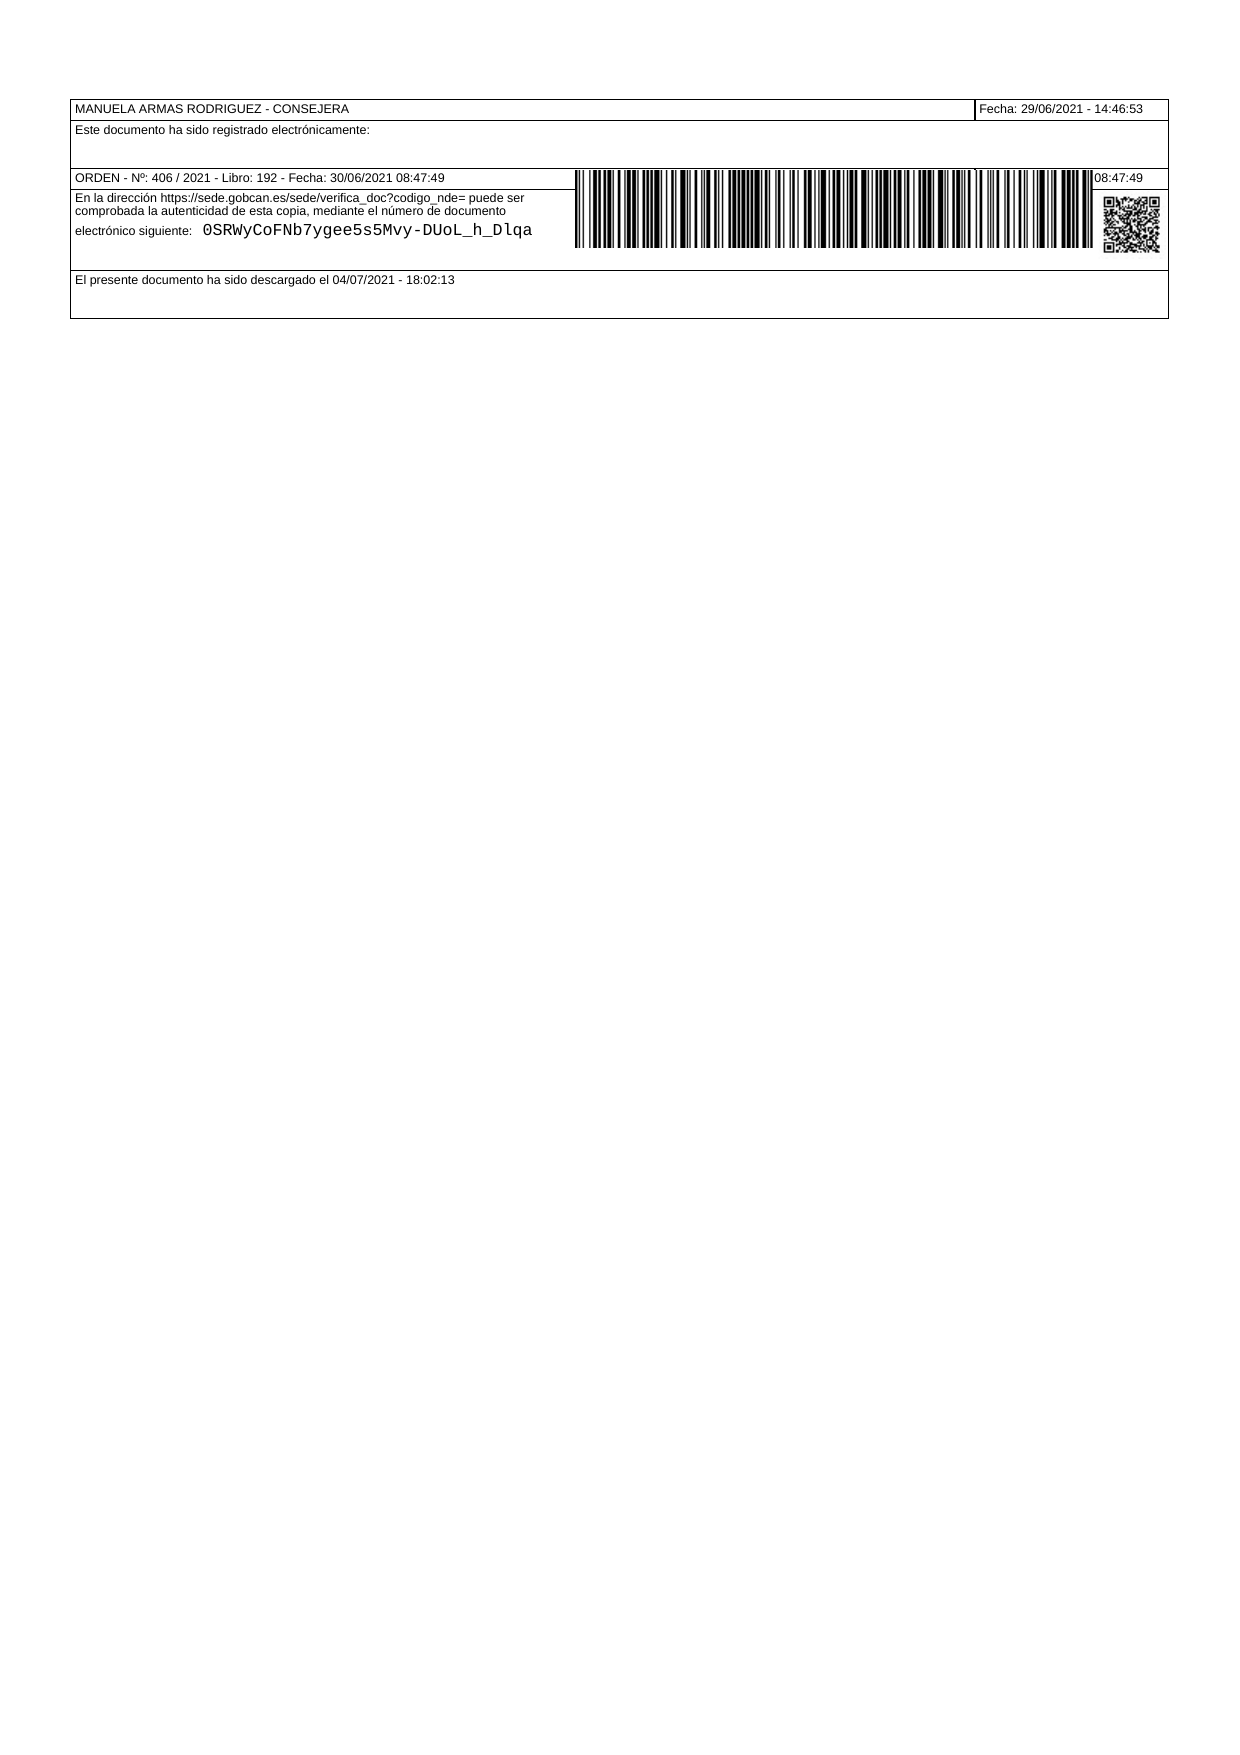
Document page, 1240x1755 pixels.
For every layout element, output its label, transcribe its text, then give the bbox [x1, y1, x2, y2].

table_cell En la dirección https://sede.gobcan.es/sede/verifica_doc?codigo_nde= puede ser comprobada la autenticidad de esta copia, mediante el número de documento electrónico siguiente: 0SRWyCoFNb7ygee5s5Mvy-DUoL_h_Dlqa [71, 190, 975, 269]
table_cell [975, 190, 1168, 269]
table_cell El presente documento ha sido descargado el 04/07/2021 - 18:02:13 [71, 271, 975, 317]
table_cell Este documento ha sido registrado electrónicamente: [71, 121, 975, 168]
table_cell Fecha: 30/06/2021 - 08:47:49 [976, 169, 1168, 189]
table_cell [975, 271, 1168, 317]
table_cell Fecha: 29/06/2021 - 14:46:53 [976, 100, 1168, 120]
table_cell ORDEN - Nº: 406 / 2021 - Libro: 192 - Fecha: 30/06/2021 08:47:49 [71, 169, 974, 189]
table_cell MANUELA ARMAS RODRIGUEZ - CONSEJERA [71, 100, 974, 120]
table_cell [975, 121, 1168, 168]
